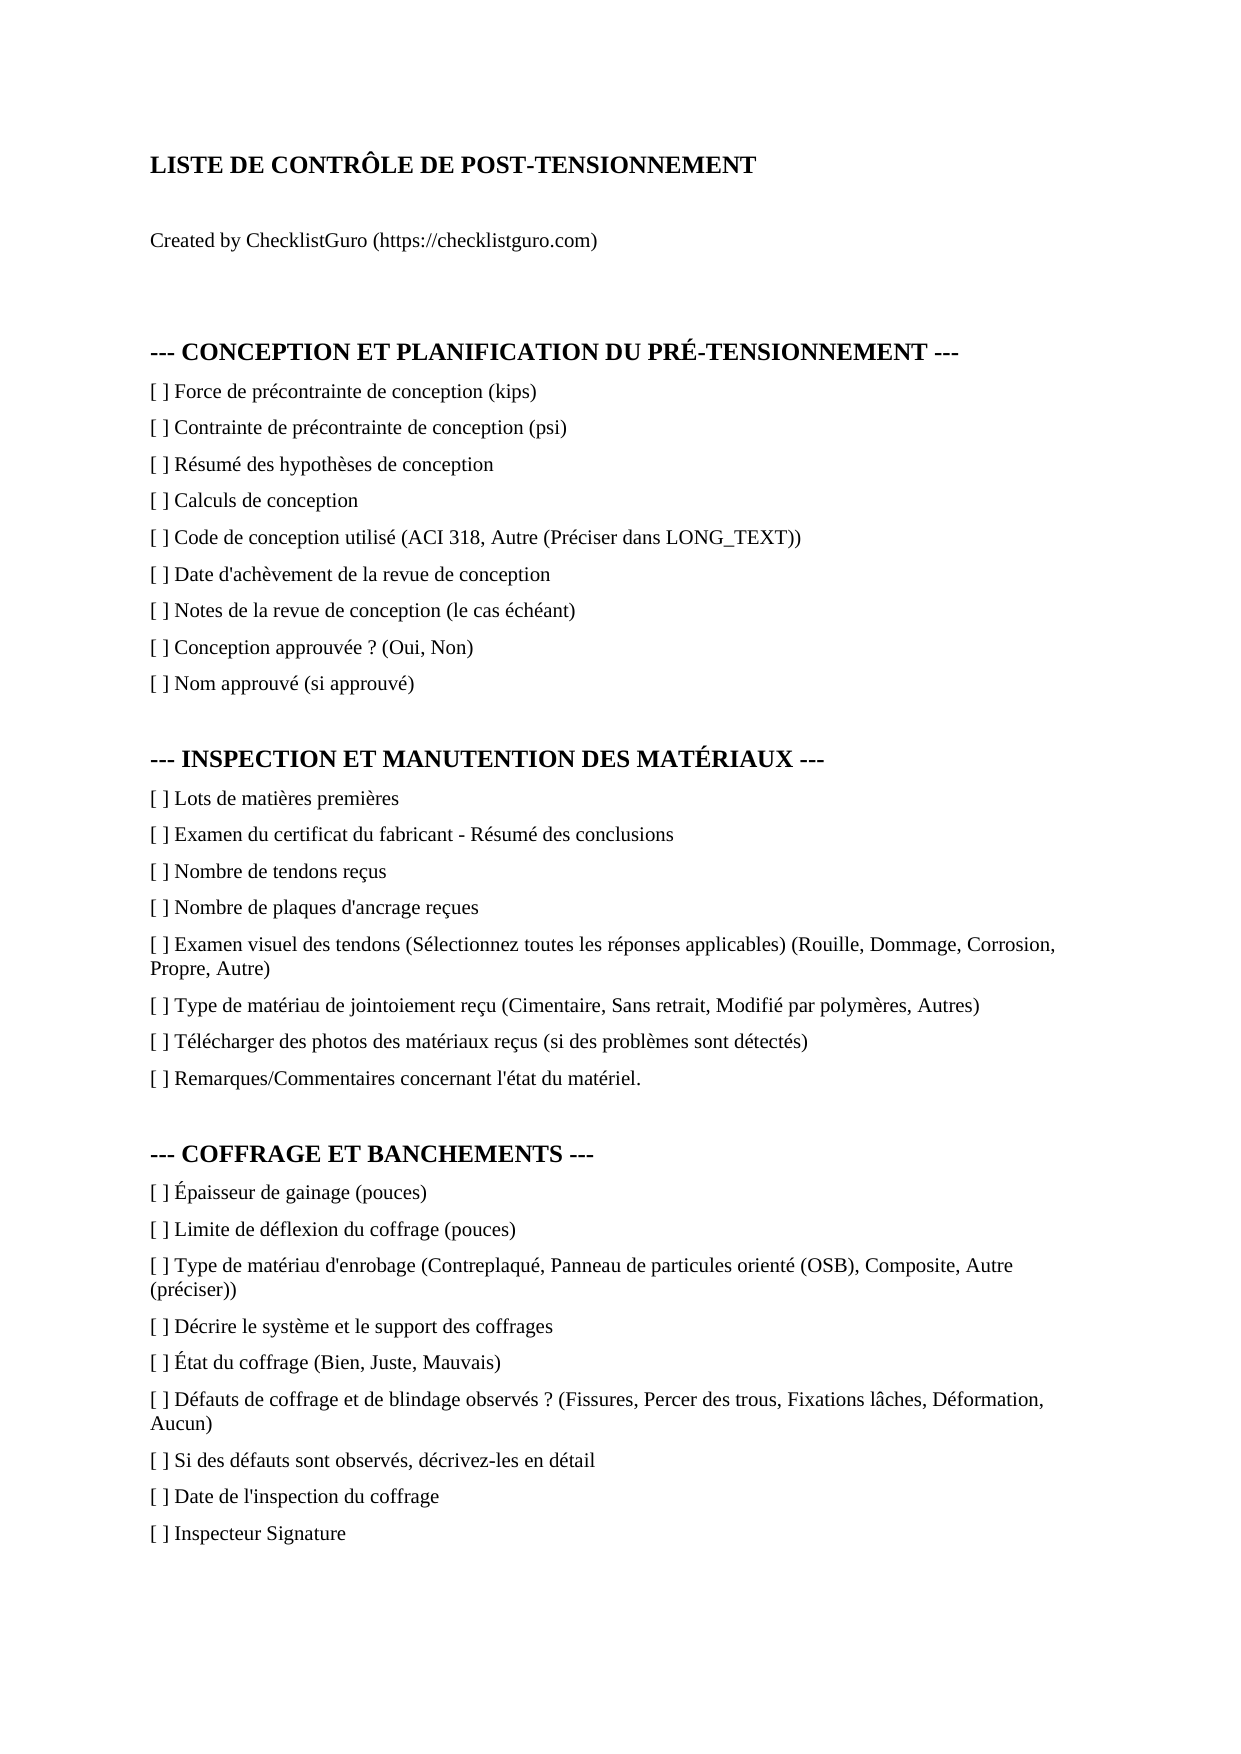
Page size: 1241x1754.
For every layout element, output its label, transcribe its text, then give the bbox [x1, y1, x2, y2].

text --- COFFRAGE ET BANCHEMENTS --- [150, 1139, 1090, 1167]
text [ ] Examen visuel des tendons (Sélectionnez toutes les réponses applicables) (Rouille, Dommage, Corrosion, Propre, Autre) [150, 932, 1090, 980]
text [ ] Télécharger des photos des matériaux reçus (si des problèmes sont détectés) [150, 1029, 1090, 1053]
text [ ] Nom approuvé (si approuvé) [150, 671, 1090, 695]
text [ ] Décrire le système et le support des coffrages [150, 1314, 1090, 1338]
text [ ] Inspecteur Signature [150, 1521, 1090, 1545]
text [ ] Contrainte de précontrainte de conception (psi) [150, 415, 1090, 439]
text [ ] Force de précontrainte de conception (kips) [150, 379, 1090, 403]
text [ ] Calculs de conception [150, 488, 1090, 512]
text [ ] Résumé des hypothèses de conception [150, 452, 1090, 476]
text [ ] Examen du certificat du fabricant - Résumé des conclusions [150, 822, 1090, 846]
text Created by ChecklistGuro (https://checklistguro.com) [150, 228, 1090, 252]
text [ ] Type de matériau de jointoiement reçu (Cimentaire, Sans retrait, Modifié par polymères, Autres) [150, 992, 1090, 1017]
text [ ] Limite de déflexion du coffrage (pouces) [150, 1217, 1090, 1241]
text [ ] Épaisseur de gainage (pouces) [150, 1180, 1090, 1204]
text [ ] Si des défauts sont observés, décrivez-les en détail [150, 1447, 1090, 1472]
text [ ] Code de conception utilisé (ACI 318, Autre (Préciser dans LONG_TEXT)) [150, 525, 1090, 549]
text [ ] Date d'achèvement de la revue de conception [150, 562, 1090, 586]
text [ ] Défauts de coffrage et de blindage observés ? (Fissures, Percer des trous, Fixations lâches, Déformation, Aucun) [150, 1387, 1090, 1435]
text [ ] Nombre de tendons reçus [150, 859, 1090, 883]
text [ ] Lots de matières premières [150, 786, 1090, 810]
text [ ] Notes de la revue de conception (le cas échéant) [150, 598, 1090, 622]
text [ ] Conception approuvée ? (Oui, Non) [150, 635, 1090, 659]
text [ ] État du coffrage (Bien, Juste, Mauvais) [150, 1350, 1090, 1374]
text [ ] Type de matériau d'enrobage (Contreplaqué, Panneau de particules orienté (OSB), Composite, Autre (préciser)) [150, 1253, 1090, 1301]
text [ ] Remarques/Commentaires concernant l'état du matériel. [150, 1066, 1090, 1090]
text --- CONCEPTION ET PLANIFICATION DU PRÉ-TENSIONNEMENT --- [150, 337, 1090, 366]
text LISTE DE CONTRÔLE DE POST-TENSIONNEMENT [150, 150, 1090, 179]
text --- INSPECTION ET MANUTENTION DES MATÉRIAUX --- [150, 744, 1090, 773]
text [ ] Date de l'inspection du coffrage [150, 1484, 1090, 1508]
text [ ] Nombre de plaques d'ancrage reçues [150, 895, 1090, 919]
